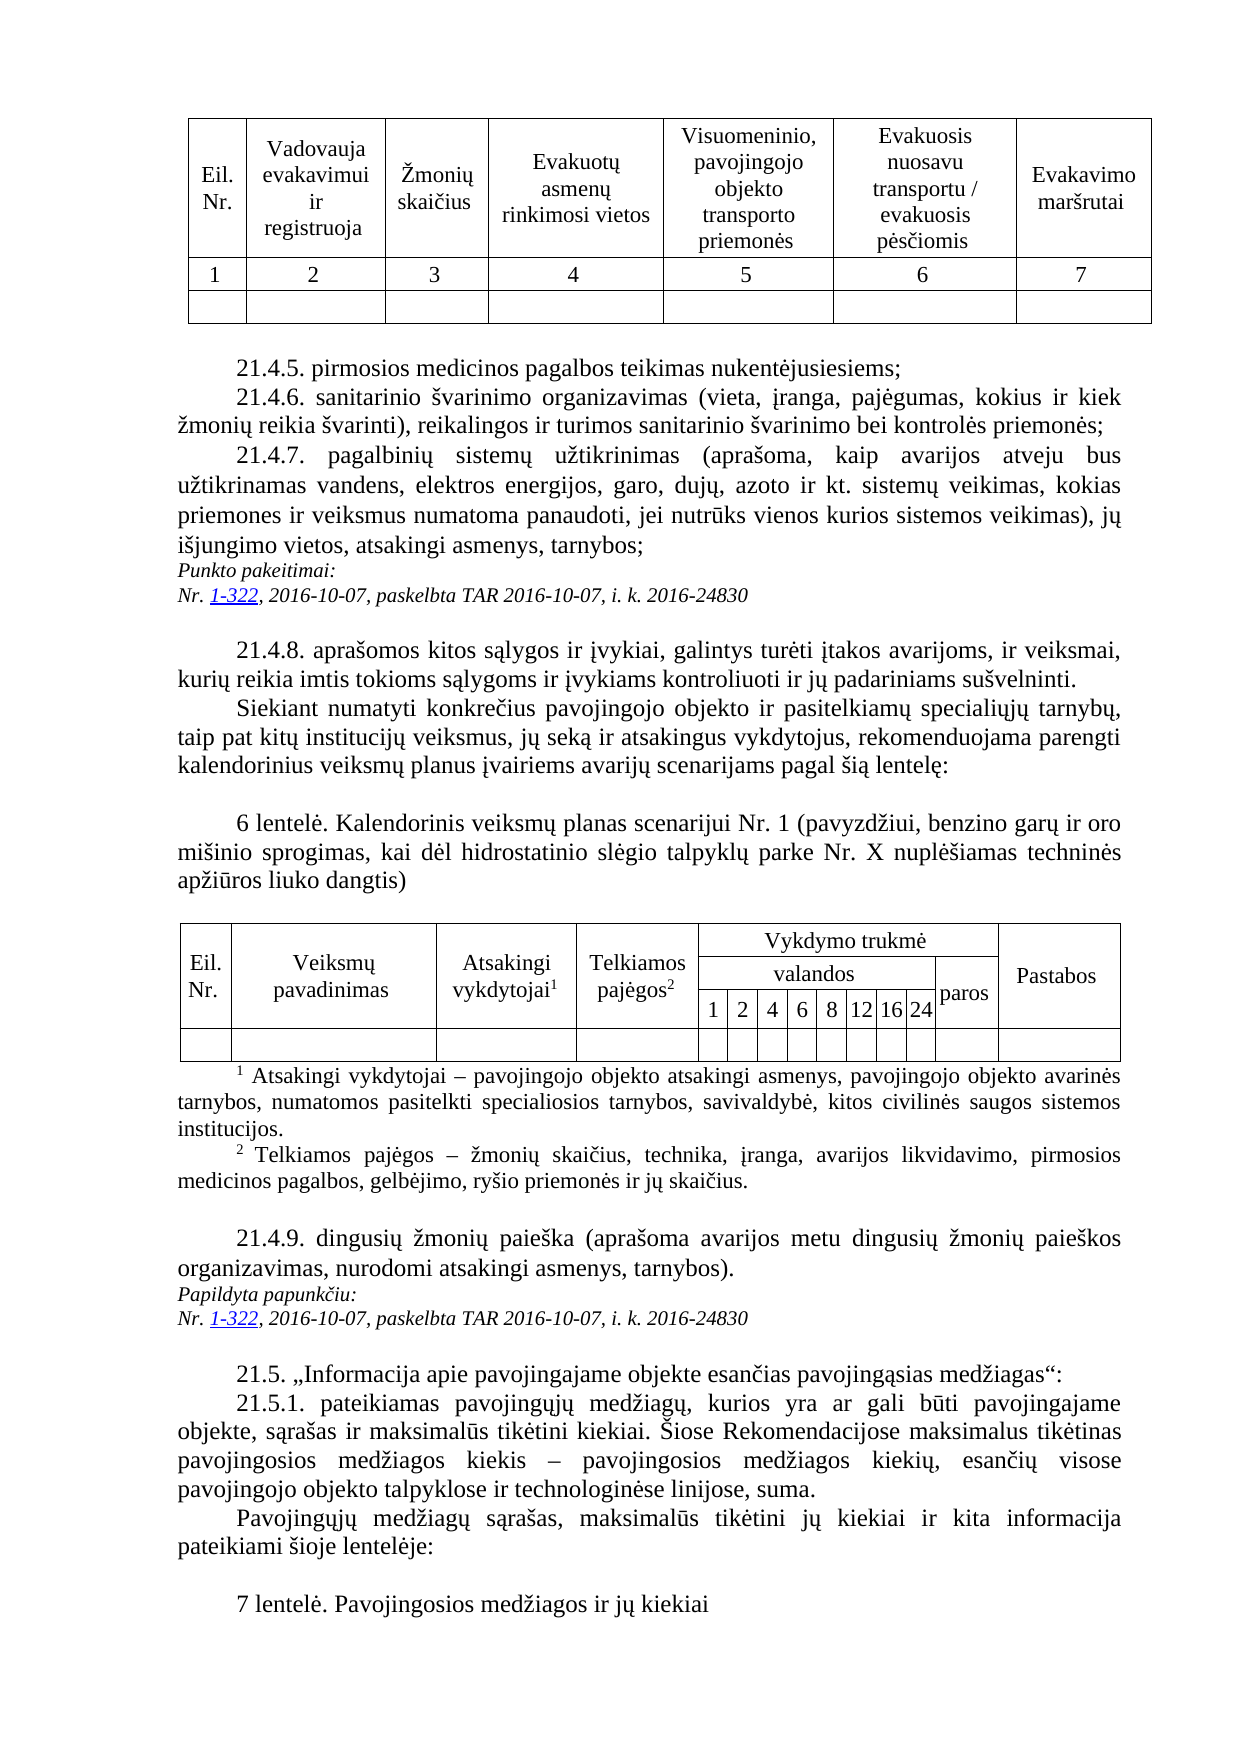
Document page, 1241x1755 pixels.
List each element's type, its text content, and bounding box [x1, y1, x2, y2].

text 21.4.6. sanitarinio švarinimo organizavimas (vieta, įranga, pajėgumas, kokius ir kiek žmonių reikia švarinti), reikalingos ir turimos sanitarinio švarinimo bei kontrolės priemonės; [177, 382, 1122, 439]
table_cell 6 [788, 990, 816, 1028]
table_cell [728, 1029, 757, 1061]
table_cell [386, 291, 488, 323]
table_header Vykdymo trukmė [699, 924, 998, 956]
table_header Evakuotų asmenų rinkimosi vietos [489, 119, 663, 257]
table_cell 16 [877, 990, 906, 1028]
table_cell 12 [847, 990, 876, 1028]
table_cell 8 [817, 990, 846, 1028]
text Nr. 1-322, 2016-10-07, paskelbta TAR 2016-10-07, i. k. 2016-24830 [177, 582, 1122, 607]
text 21.5.1. pateikiamas pavojingųjų medžiagų, kurios yra ar gali būti pavojingajame objekte, sąrašas ir maksimalūs tikėtini kiekiai. Šiose Rekomendacijose maksimalus tikėtinas pavojingosios medžiagos kiekis – pavojingosios medžiagos kiekių, esančių visose pavojingojo objekto talpyklose ir technologinėse linijose, suma. [177, 1388, 1122, 1503]
table_header Visuomeninio, pavojingojo objekto transporto priemonės [664, 119, 833, 257]
table_cell [437, 1029, 576, 1061]
table_header Atsakingi vykdytojai1 [437, 924, 576, 1028]
table_cell [758, 1029, 787, 1061]
table_cell [834, 291, 1016, 323]
table_cell 7 [1017, 258, 1151, 290]
table_header Eil. Nr. [189, 119, 246, 257]
table_cell [181, 1029, 231, 1061]
table_header Pastabos [999, 924, 1120, 1028]
text Siekiant numatyti konkrečius pavojingojo objekto ir pasitelkiamų specialiųjų tarnybų, taip pat kitų institucijų veiksmus, jų seką ir atsakingus vykdytojus, rekomenduojama parengti kalendorinius veiksmų planus įvairiems avarijų scenarijams pagal šią lentelę: [177, 693, 1122, 779]
text Pavojingųjų medžiagų sąrašas, maksimalūs tikėtini jų kiekiai ir kita informacija pateikiami šioje lentelėje: [177, 1503, 1122, 1560]
table_cell [877, 1029, 906, 1061]
table_cell valandos [699, 957, 935, 989]
table_header Telkiamos pajėgos2 [577, 924, 698, 1028]
table_cell [664, 291, 833, 323]
table_cell paros [936, 957, 998, 1028]
table_cell 3 [386, 258, 488, 290]
text Punkto pakeitimai: [177, 558, 1122, 582]
text 21.4.5. pirmosios medicinos pagalbos teikimas nukentėjusiesiems; [177, 353, 1122, 382]
table_header Evakuosis nuosavu transportu / evakuosis pėsčiomis [834, 119, 1016, 257]
table_cell 4 [758, 990, 787, 1028]
table_cell [232, 1029, 436, 1061]
text Papildyta papunkčiu: [177, 1282, 1122, 1306]
table_header Vadovauja evakavimui ir registruoja [247, 119, 385, 257]
table_cell 1 [189, 258, 246, 290]
table_cell [247, 291, 385, 323]
text Nr. 1-322, 2016-10-07, paskelbta TAR 2016-10-07, i. k. 2016-24830 [177, 1306, 1122, 1330]
table_cell [699, 1029, 727, 1061]
text 21.4.7. pagalbinių sistemų užtikrinimas (aprašoma, kaip avarijos atveju bus užtikrinamas vandens, elektros energijos, garo, dujų, azoto ir kt. sistemų veikimas, kokias priemones ir veiksmus numatoma panaudoti, jei nutrūks vienos kurios sistemos veikimas), jų išjungimo vietos, atsakingi asmenys, tarnybos; [177, 439, 1122, 558]
table_cell [489, 291, 663, 323]
table_cell [189, 291, 246, 323]
text 21.5. „Informacija apie pavojingajame objekte esančias pavojingąsias medžiagas“: [177, 1359, 1122, 1388]
table_cell [847, 1029, 876, 1061]
text 6 lentelė. Kalendorinis veiksmų planas scenarijui Nr. 1 (pavyzdžiui, benzino garų ir oro mišinio sprogimas, kai dėl hidrostatinio slėgio talpyklų parke Nr. X nuplėšiamas techninės apžiūros liuko dangtis) [177, 808, 1122, 894]
table_header Žmonių skaičius [386, 119, 488, 257]
table_header Veiksmų pavadinimas [232, 924, 436, 1028]
table_cell 2 [247, 258, 385, 290]
table_cell [817, 1029, 846, 1061]
text 21.4.9. dingusių žmonių paieška (aprašoma avarijos metu dingusių žmonių paieškos organizavimas, nurodomi atsakingi asmenys, tarnybos). [177, 1222, 1122, 1282]
table_cell [577, 1029, 698, 1061]
table_cell 2 [728, 990, 757, 1028]
table_header Evakavimo maršrutai [1017, 119, 1151, 257]
table_cell 24 [907, 990, 935, 1028]
table_cell [936, 1029, 998, 1061]
table_cell 1 [699, 990, 727, 1028]
table_cell 6 [834, 258, 1016, 290]
table_cell 5 [664, 258, 833, 290]
text 7 lentelė. Pavojingosios medžiagos ir jų kiekiai [177, 1589, 1122, 1618]
table_cell [907, 1029, 935, 1061]
table_cell [1017, 291, 1151, 323]
table_cell [999, 1029, 1120, 1061]
table_cell 4 [489, 258, 663, 290]
text 2 Telkiamos pajėgos – žmonių skaičius, technika, įranga, avarijos likvidavimo, pirmosios medicinos pagalbos, gelbėjimo, ryšio priemonės ir jų skaičius. [177, 1141, 1122, 1194]
text 1 Atsakingi vykdytojai – pavojingojo objekto atsakingi asmenys, pavojingojo objekto avarinės tarnybos, numatomos pasitelkti specialiosios tarnybos, savivaldybė, kitos civilinės saugos sistemos institucijos. [177, 1062, 1122, 1141]
text 21.4.8. aprašomos kitos sąlygos ir įvykiai, galintys turėti įtakos avarijoms, ir veiksmai, kurių reikia imtis tokioms sąlygoms ir įvykiams kontroliuoti ir jų padariniams sušvelninti. [177, 635, 1122, 693]
table_cell [788, 1029, 816, 1061]
table_header Eil. Nr. [181, 924, 231, 1028]
